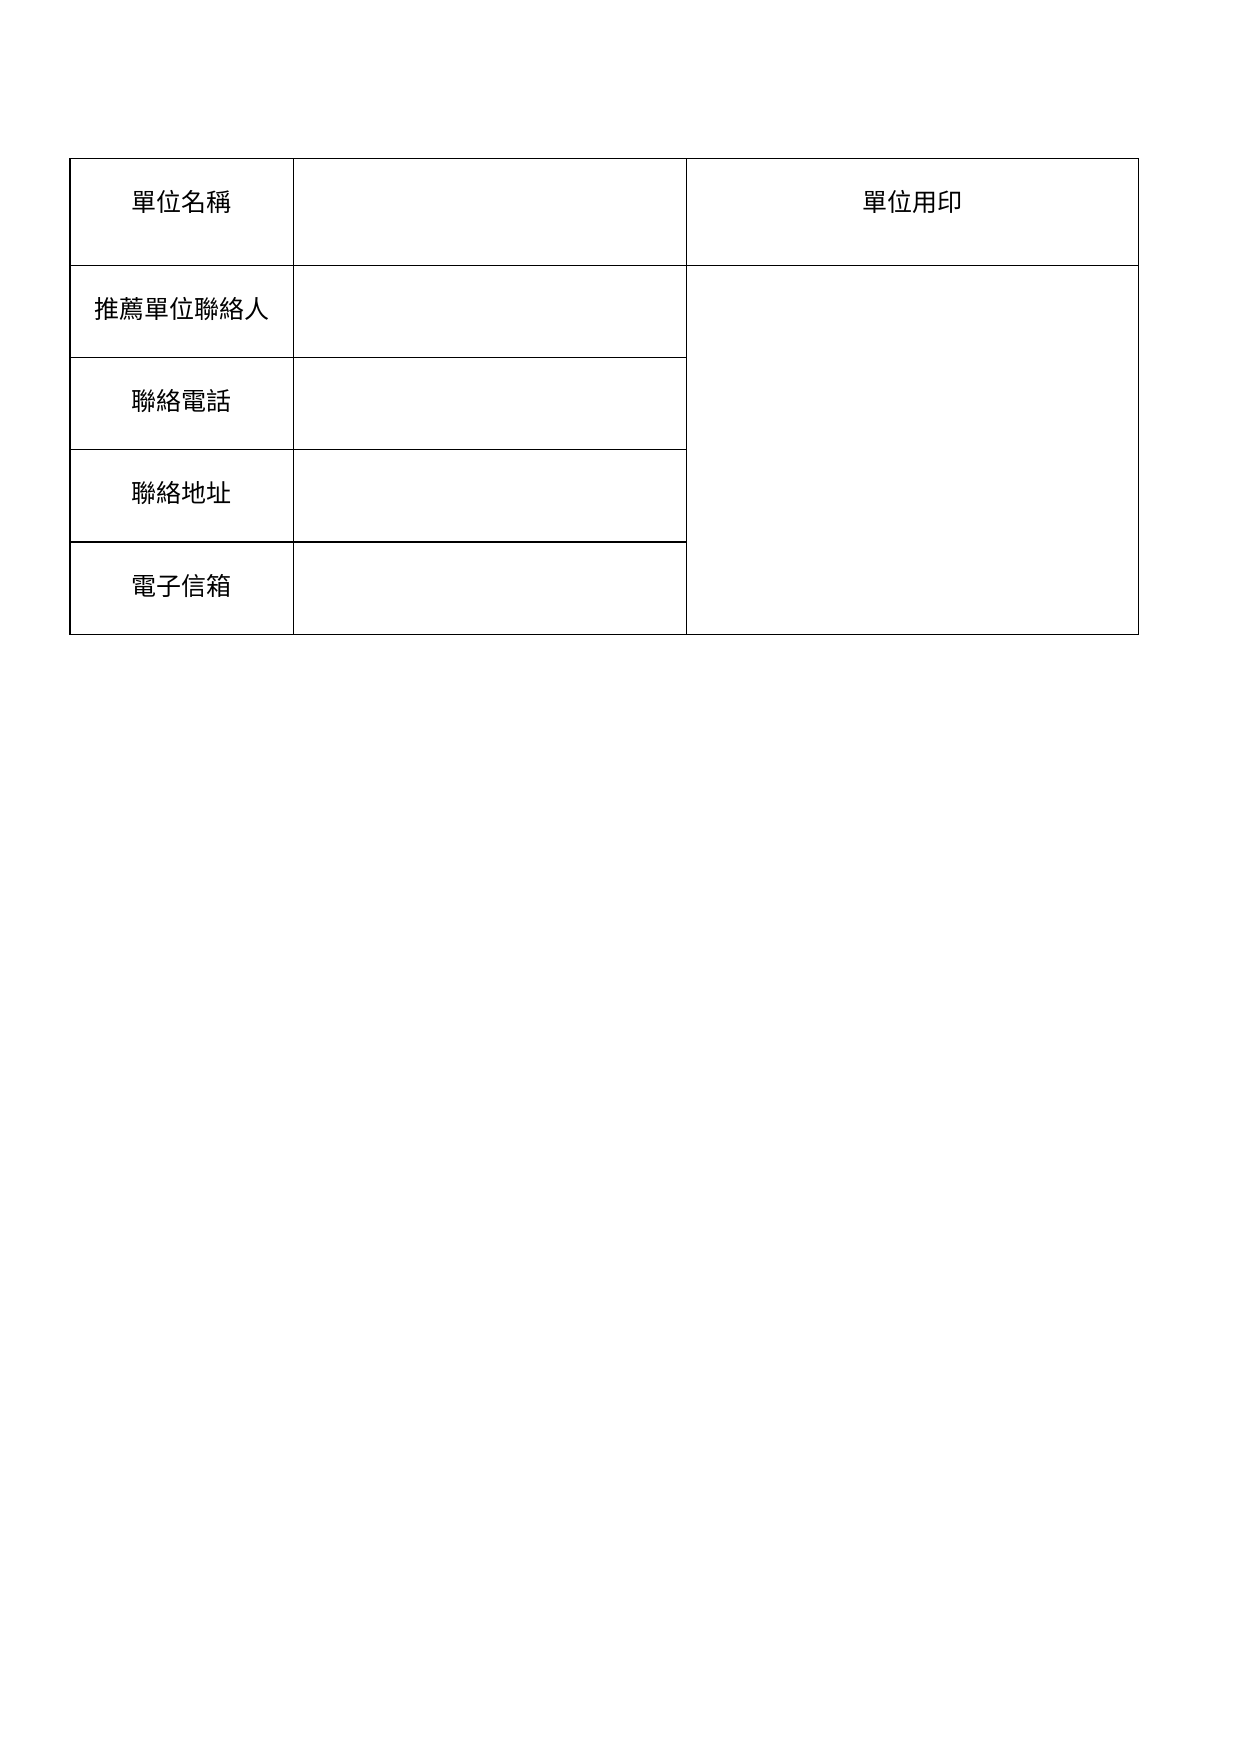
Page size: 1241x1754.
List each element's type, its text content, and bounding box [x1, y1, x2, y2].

table_cell [294, 543, 686, 634]
table_cell 聯絡地址 [71, 450, 293, 541]
table_cell 單位名稱 [71, 159, 293, 265]
table_cell 聯絡電話 [71, 358, 293, 449]
table_cell [687, 266, 1138, 634]
table_cell 電子信箱 [71, 543, 293, 634]
table_cell 單位用印 [687, 159, 1138, 265]
table_cell [294, 450, 686, 541]
table_cell [294, 266, 686, 357]
table_cell [294, 159, 686, 265]
table_cell 推薦單位聯絡人 [71, 266, 293, 357]
table_cell [294, 358, 686, 449]
